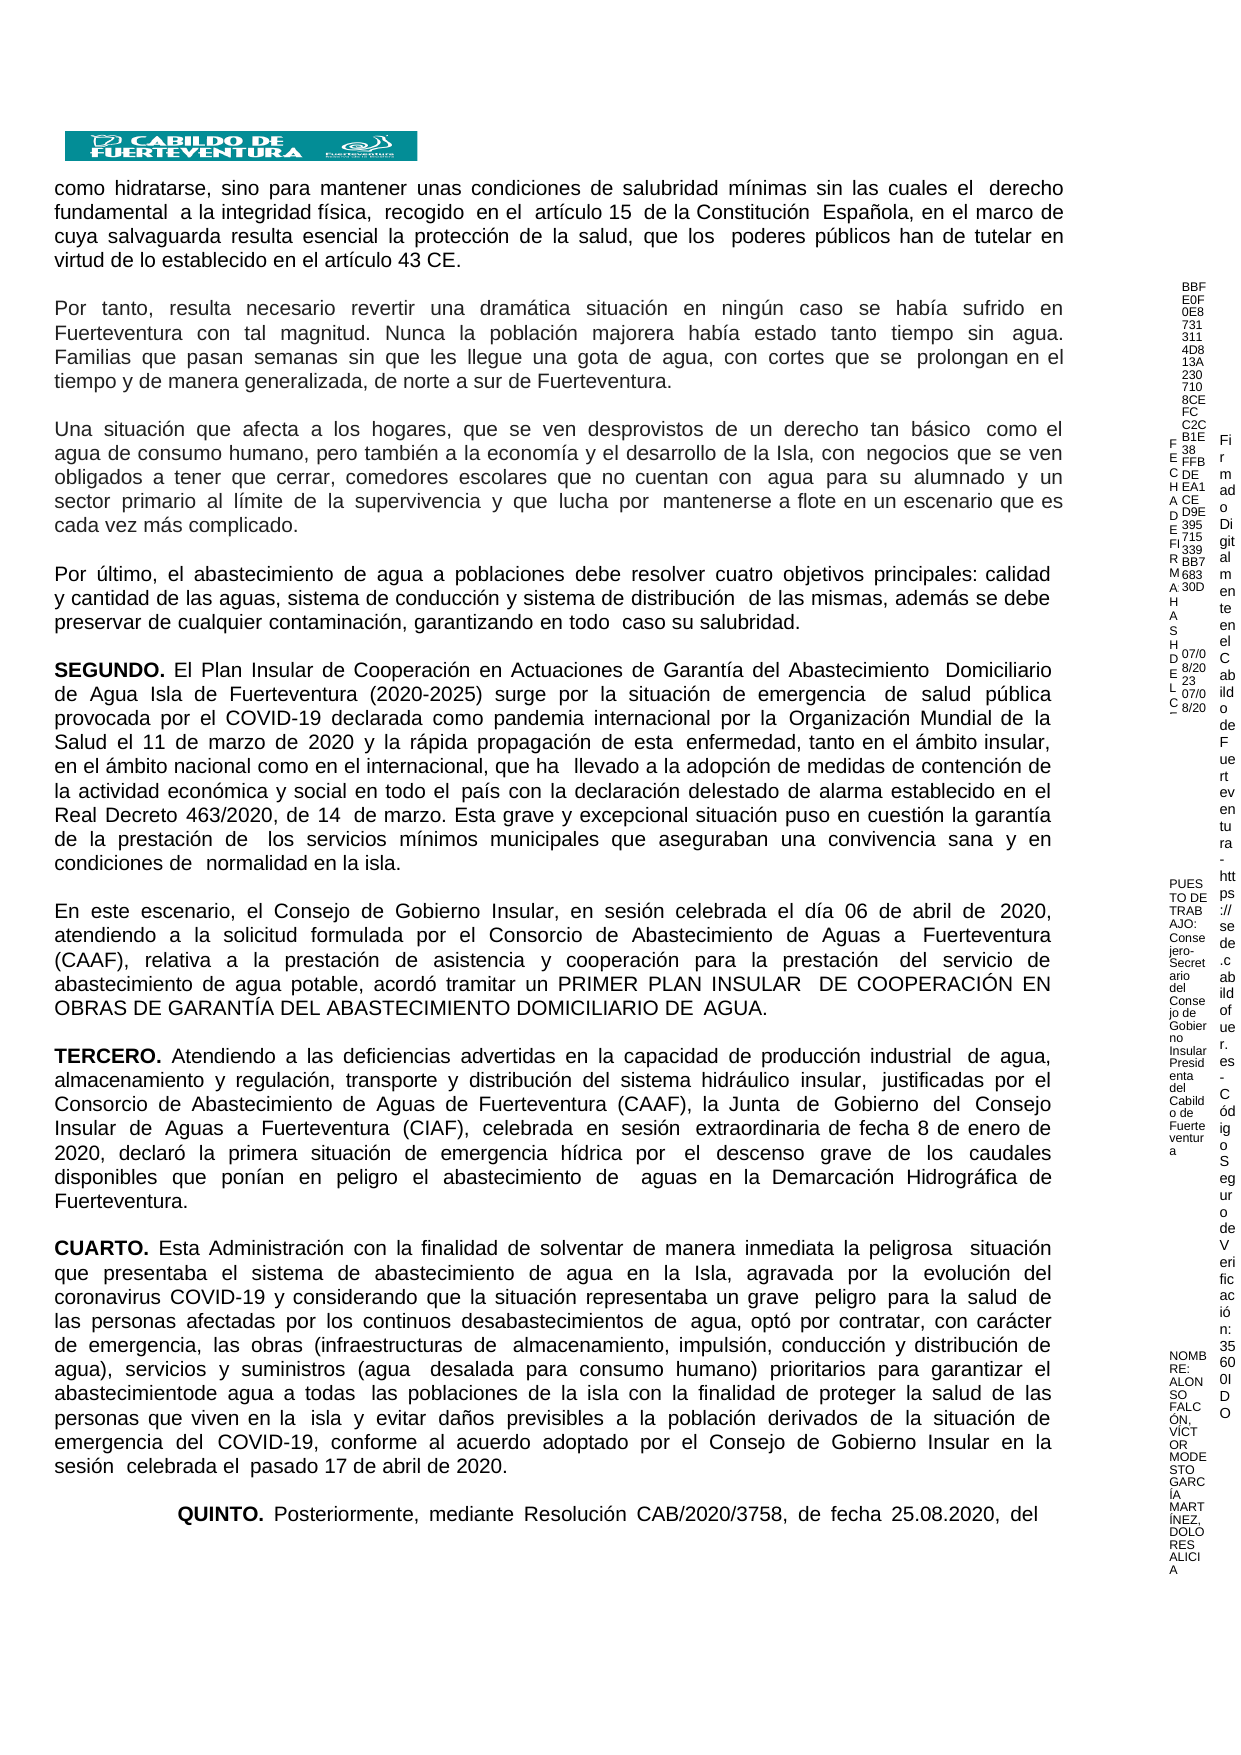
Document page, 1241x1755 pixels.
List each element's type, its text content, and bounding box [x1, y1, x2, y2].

text Firmado Digitalmente en el Cabildo de Fuerteventura - https://sede.cabildofuer.es - Código Seguro de Verificación: 35600IDOC291DA84CF82310A488E [1219, 432, 1236, 1421]
text PUESTO DE TRABAJO: [1169, 878, 1209, 932]
text [1179, 280, 1209, 593]
text En este escenario, el Consejo de Gobierno Insular, en sesión celebrada el día 06 de abril de 2020, atendiendo a la solicitud formulada por el Consorcio de Abastecimiento de Aguas a Fuerteventura (CAAF), relativa a la prestación de asistencia y cooperación para la prestación del servicio de abastecimiento de agua potable, acordó tramitar un PRIMER PLAN INSULAR DE COOPERACIÓN EN OBRAS DE GARANTÍA DEL ABASTECIMIENTO DOMICILIARIO DE AGUA. [54, 899, 1052, 1020]
text 07/08/2023 [1182, 688, 1209, 714]
text CUARTO. Esta Administración con la finalidad de solventar de manera inmediata la peligrosa situación que presentaba el sistema de abastecimiento de agua en la Isla, agravada por la evolución del coronavirus COVID-19 y considerando que la situación representaba un grave peligro para la salud de las personas afectadas por los continuos desabastecimientos de agua, optó por contratar, con carácter de emergencia, las obras (infraestructuras de almacenamiento, impulsión, conducción y distribución de agua), servicios y suministros (agua desalada para consumo humano) prioritarios para garantizar el abastecimientode agua a todas las poblaciones de la isla con la finalidad de proteger la salud de las personas que viven en la isla y evitar daños previsibles a la población derivados de la situación de emergencia del COVID-19, conforme al acuerdo adoptado por el Consejo de Gobierno Insular en la sesión celebrada el pasado 17 de abril de 2020. [54, 1236, 1052, 1478]
text BBFE0F0E87313114D813A2307108CEFCC2CB1E38 FFBDEEA1CED9E395715339BB768330D3CC2EDAE0 [1182, 282, 1207, 593]
picture [65, 131, 418, 161]
text 07/08/2023 [1182, 648, 1209, 688]
text SEGUNDO. El Plan Insular de Cooperación en Actuaciones de Garantía del Abastecimiento Domiciliario de Agua Isla de Fuerteventura (2020-2025) surge por la situación de emergencia de salud pública provocada por el COVID-19 declarada como pandemia internacional por la Organización Mundial de la Salud el 11 de marzo de 2020 y la rápida propagación de esta enfermedad, tanto en el ámbito insular, en el ámbito nacional como en el internacional, que ha llevado a la adopción de medidas de contención de la actividad económica y social en todo el país con la declaración delestado de alarma establecido en el Real Decreto 463/2020, de 14 de marzo. Esta grave y excepcional situación puso en cuestión la garantía de la prestación de los servicios mínimos municipales que aseguraban una convivencia sana y en condiciones de normalidad en la isla. [54, 658, 1052, 875]
text Por último, el abastecimiento de agua a poblaciones debe resolver cuatro objetivos principales: calidad y cantidad de las aguas, sistema de conducción y sistema de distribución de las mismas, además se debe preservar de cualquier contaminación, garantizando en todo caso su salubridad. [54, 561, 1052, 634]
text ALONSO FALCÓN, VÍCTOR MODESTO GARCÍA MARTÍNEZ, DOLORES ALICIA [1169, 1377, 1207, 1577]
text Por tanto, resulta necesario revertir una dramática situación en ningún caso se había sufrido en Fuerteventura con tal magnitud. Nunca la población majorera había estado tanto tiempo sin agua. Familias que pasan semanas sin que les llegue una gota de agua, con cortes que se prolongan en el tiempo y de manera generalizada, de norte a sur de Fuerteventura. [54, 296, 1064, 393]
text FECHA DE FIRMA: HASH DEL CERTIFICADO: [1169, 436, 1184, 713]
text como hidratarse, sino para mantener unas condiciones de salubridad mínimas sin las cuales el derecho fundamental a la integridad física, recogido en el artículo 15 de la Constitución Española, en el marco de cuya salvaguarda resulta esencial la protección de la salud, que los poderes públicos han de tutelar en virtud de lo establecido en el artículo 43 CE. [54, 176, 1064, 272]
text Una situación que afecta a los hogares, que se ven desprovistos de un derecho tan básico como el agua de consumo humano, pero también a la economía y el desarrollo de la Isla, con negocios que se ven obligados a tener que cerrar, comedores escolares que no cuentan con agua para su alumnado y un sector primario al límite de la supervivencia y que lucha por mantenerse a flote en un escenario que es cada vez más complicado. [54, 417, 1064, 537]
text Consejero-Secretario del Consejo de Gobierno Insular Presidenta del Cabildo de Fuerteventura [1169, 932, 1207, 1157]
text QUINTO. Posteriormente, mediante Resolución CAB/2020/3758, de fecha 25.08.2020, del [177, 1502, 1167, 1526]
text TERCERO. Atendiendo a las deficiencias advertidas en la capacidad de producción industrial de agua, almacenamiento y regulación, transporte y distribución del sistema hidráulico insular, justificadas por el Consorcio de Abastecimiento de Aguas de Fuerteventura (CAAF), la Junta de Gobierno del Consejo Insular de Aguas a Fuerteventura (CIAF), celebrada en sesión extraordinaria de fecha 8 de enero de 2020, declaró la primera situación de emergencia hídrica por el descenso grave de los caudales disponibles que ponían en peligro el abastecimiento de aguas en la Demarcación Hidrográfica de Fuerteventura. [54, 1044, 1052, 1213]
text NOMBRE: [1169, 1349, 1209, 1376]
